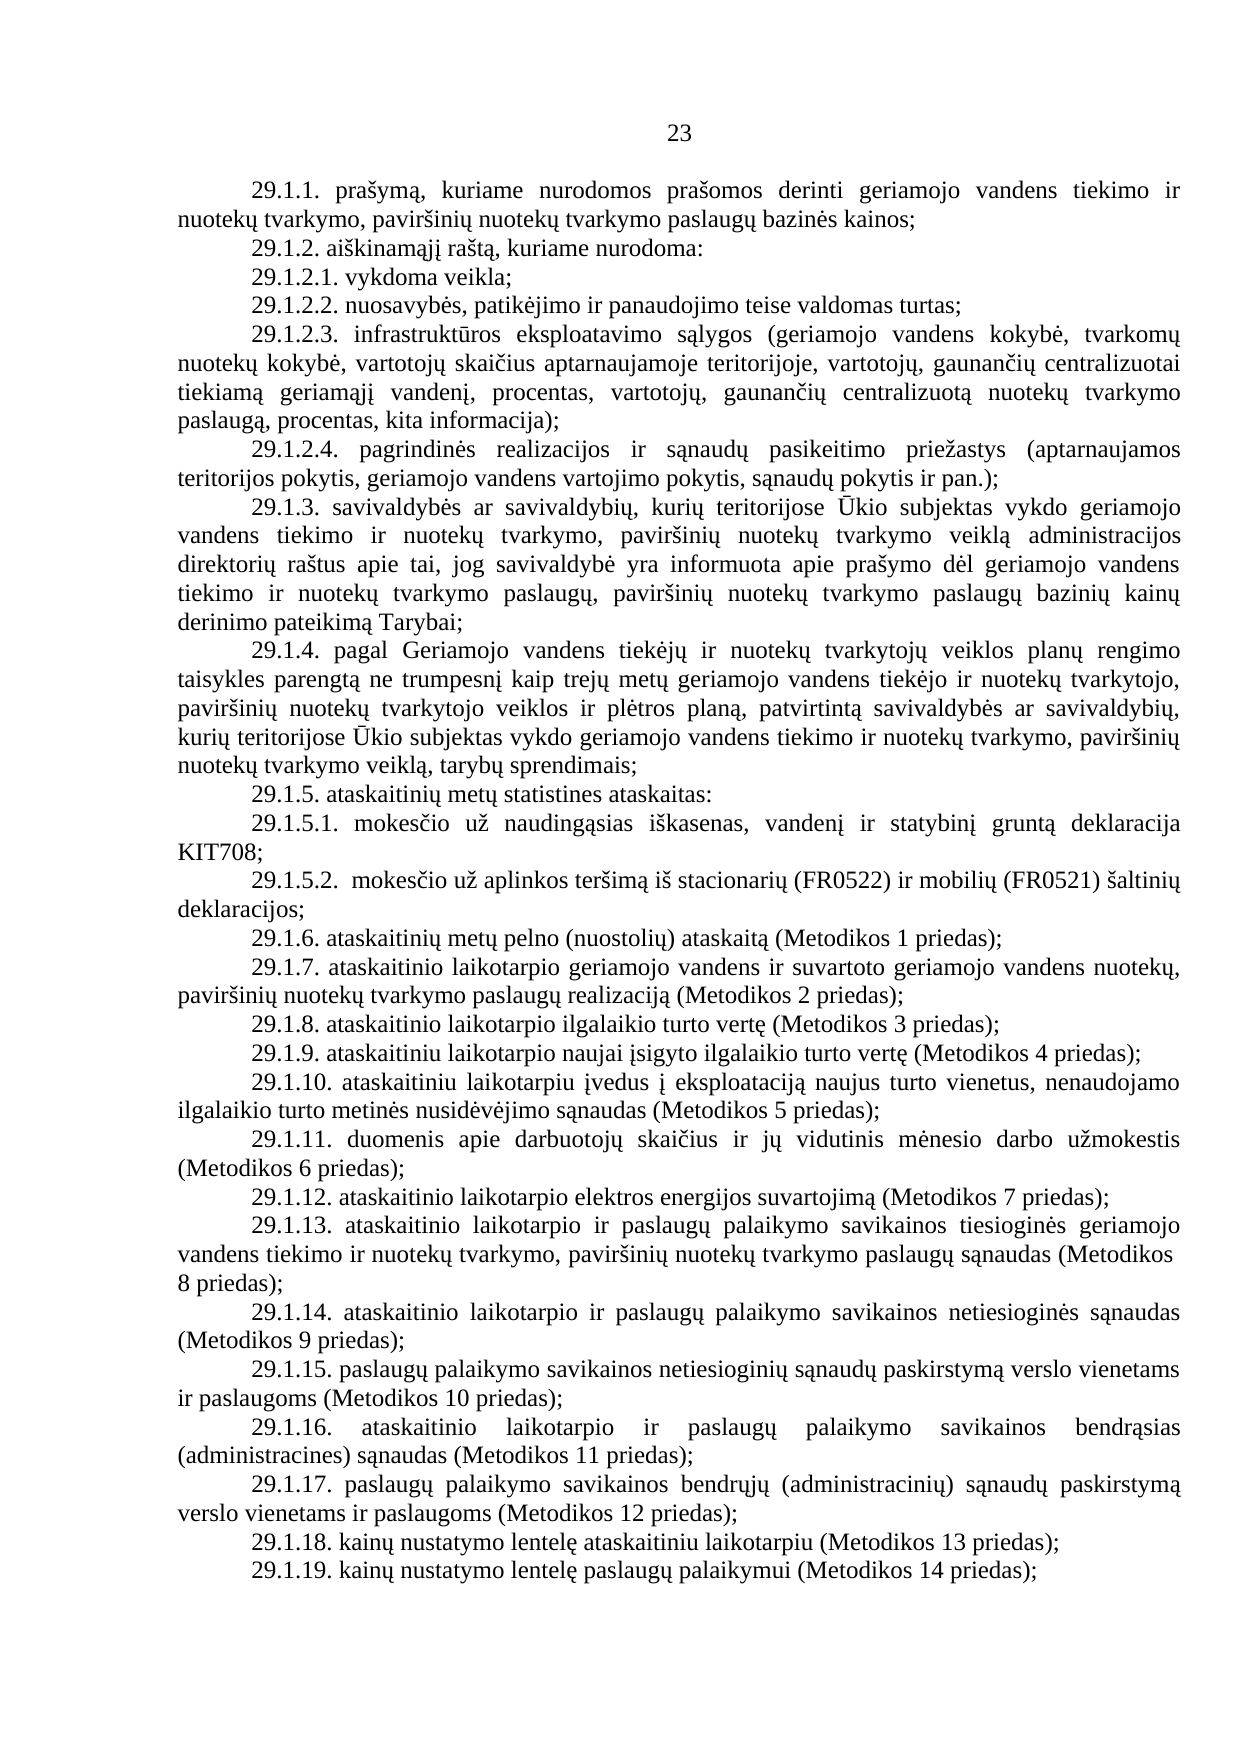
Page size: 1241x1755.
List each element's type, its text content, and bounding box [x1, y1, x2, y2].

text 29.1.4. pagal Geriamojo vandens tiekėjų ir nuotekų tvarkytojų veiklos planų rengimo taisykles parengtą ne trumpesnį kaip trejų metų geriamojo vandens tiekėjo ir nuotekų tvarkytojo, paviršinių nuotekų tvarkytojo veiklos ir plėtros planą, patvirtintą savivaldybės ar savivaldybių, kurių teritorijose Ūkio subjektas vykdo geriamojo vandens tiekimo ir nuotekų tvarkymo, paviršinių nuotekų tvarkymo veiklą, tarybų sprendimais; [177, 636, 1181, 779]
text 29.1.11. duomenis apie darbuotojų skaičius ir jų vidutinis mėnesio darbo užmokestis (Metodikos 6 priedas); [177, 1124, 1181, 1182]
text 29.1.2.1. vykdoma veikla; [251, 262, 1181, 291]
text 29.1.12. ataskaitinio laikotarpio elektros energijos suvartojimą (Metodikos 7 priedas); [251, 1182, 1181, 1211]
text 29.1.15. paslaugų palaikymo savikainos netiesioginių sąnaudų paskirstymą verslo vienetams ir paslaugoms (Metodikos 10 priedas); [177, 1354, 1181, 1412]
text 29.1.14. ataskaitinio laikotarpio ir paslaugų palaikymo savikainos netiesioginės sąnaudas (Metodikos 9 priedas); [177, 1297, 1181, 1354]
text 29.1.1. prašymą, kuriame nurodomos prašomos derinti geriamojo vandens tiekimo ir nuotekų tvarkymo, paviršinių nuotekų tvarkymo paslaugų bazinės kainos; [177, 176, 1181, 233]
text 29.1.10. ataskaitiniu laikotarpiu įvedus į eksploataciją naujus turto vienetus, nenaudojamo ilgalaikio turto metinės nusidėvėjimo sąnaudas (Metodikos 5 priedas); [177, 1067, 1181, 1124]
text 29.1.16. ataskaitinio laikotarpio ir paslaugų palaikymo savikainos bendrąsias (administracines) sąnaudas (Metodikos 11 priedas); [177, 1412, 1181, 1469]
text 29.1.17. paslaugų palaikymo savikainos bendrųjų (administracinių) sąnaudų paskirstymą verslo vienetams ir paslaugoms (Metodikos 12 priedas); [177, 1469, 1181, 1527]
text 29.1.2.3. infrastruktūros eksploatavimo sąlygos (geriamojo vandens kokybė, tvarkomų nuotekų kokybė, vartotojų skaičius aptarnaujamoje teritorijoje, vartotojų, gaunančių centralizuotai tiekiamą geriamąjį vandenį, procentas, vartotojų, gaunančių centralizuotą nuotekų tvarkymo paslaugą, procentas, kita informacija); [177, 319, 1181, 434]
text 29.1.2. aiškinamąjį raštą, kuriame nurodoma: [177, 233, 1181, 262]
text 29.1.18. kainų nustatymo lentelę ataskaitiniu laikotarpiu (Metodikos 13 priedas); [177, 1527, 1181, 1556]
text 29.1.3. savivaldybės ar savivaldybių, kurių teritorijose Ūkio subjektas vykdo geriamojo vandens tiekimo ir nuotekų tvarkymo, paviršinių nuotekų tvarkymo veiklą administracijos direktorių raštus apie tai, jog savivaldybė yra informuota apie prašymo dėl geriamojo vandens tiekimo ir nuotekų tvarkymo paslaugų, paviršinių nuotekų tvarkymo paslaugų bazinių kainų derinimo pateikimą Tarybai; [177, 492, 1181, 636]
text 29.1.19. kainų nustatymo lentelę paslaugų palaikymui (Metodikos 14 priedas); [177, 1556, 1181, 1584]
text 29.1.5.2. mokesčio už aplinkos teršimą iš stacionarių (FR0522) ir mobilių (FR0521) šaltinių deklaracijos; [177, 866, 1181, 923]
text 29.1.9. ataskaitiniu laikotarpio naujai įsigyto ilgalaikio turto vertę (Metodikos 4 priedas); [177, 1038, 1181, 1067]
text 29.1.2.4. pagrindinės realizacijos ir sąnaudų pasikeitimo priežastys (aptarnaujamos teritorijos pokytis, geriamojo vandens vartojimo pokytis, sąnaudų pokytis ir pan.); [177, 434, 1181, 492]
text 29.1.2.2. nuosavybės, patikėjimo ir panaudojimo teise valdomas turtas; [251, 291, 1181, 319]
text 29.1.6. ataskaitinių metų pelno (nuostolių) ataskaitą (Metodikos 1 priedas); [177, 923, 1181, 952]
text 29.1.13. ataskaitinio laikotarpio ir paslaugų palaikymo savikainos tiesioginės geriamojo vandens tiekimo ir nuotekų tvarkymo, paviršinių nuotekų tvarkymo paslaugų sąnaudas (Metodikos 8 priedas); [177, 1211, 1181, 1297]
text 29.1.7. ataskaitinio laikotarpio geriamojo vandens ir suvartoto geriamojo vandens nuotekų, paviršinių nuotekų tvarkymo paslaugų realizaciją (Metodikos 2 priedas); [177, 952, 1181, 1009]
text 29.1.5.1. mokesčio už naudingąsias iškasenas, vandenį ir statybinį gruntą deklaracija KIT708; [177, 808, 1181, 866]
text 29.1.5. ataskaitinių metų statistines ataskaitas: [251, 779, 1181, 808]
text 29.1.8. ataskaitinio laikotarpio ilgalaikio turto vertę (Metodikos 3 priedas); [177, 1009, 1181, 1038]
